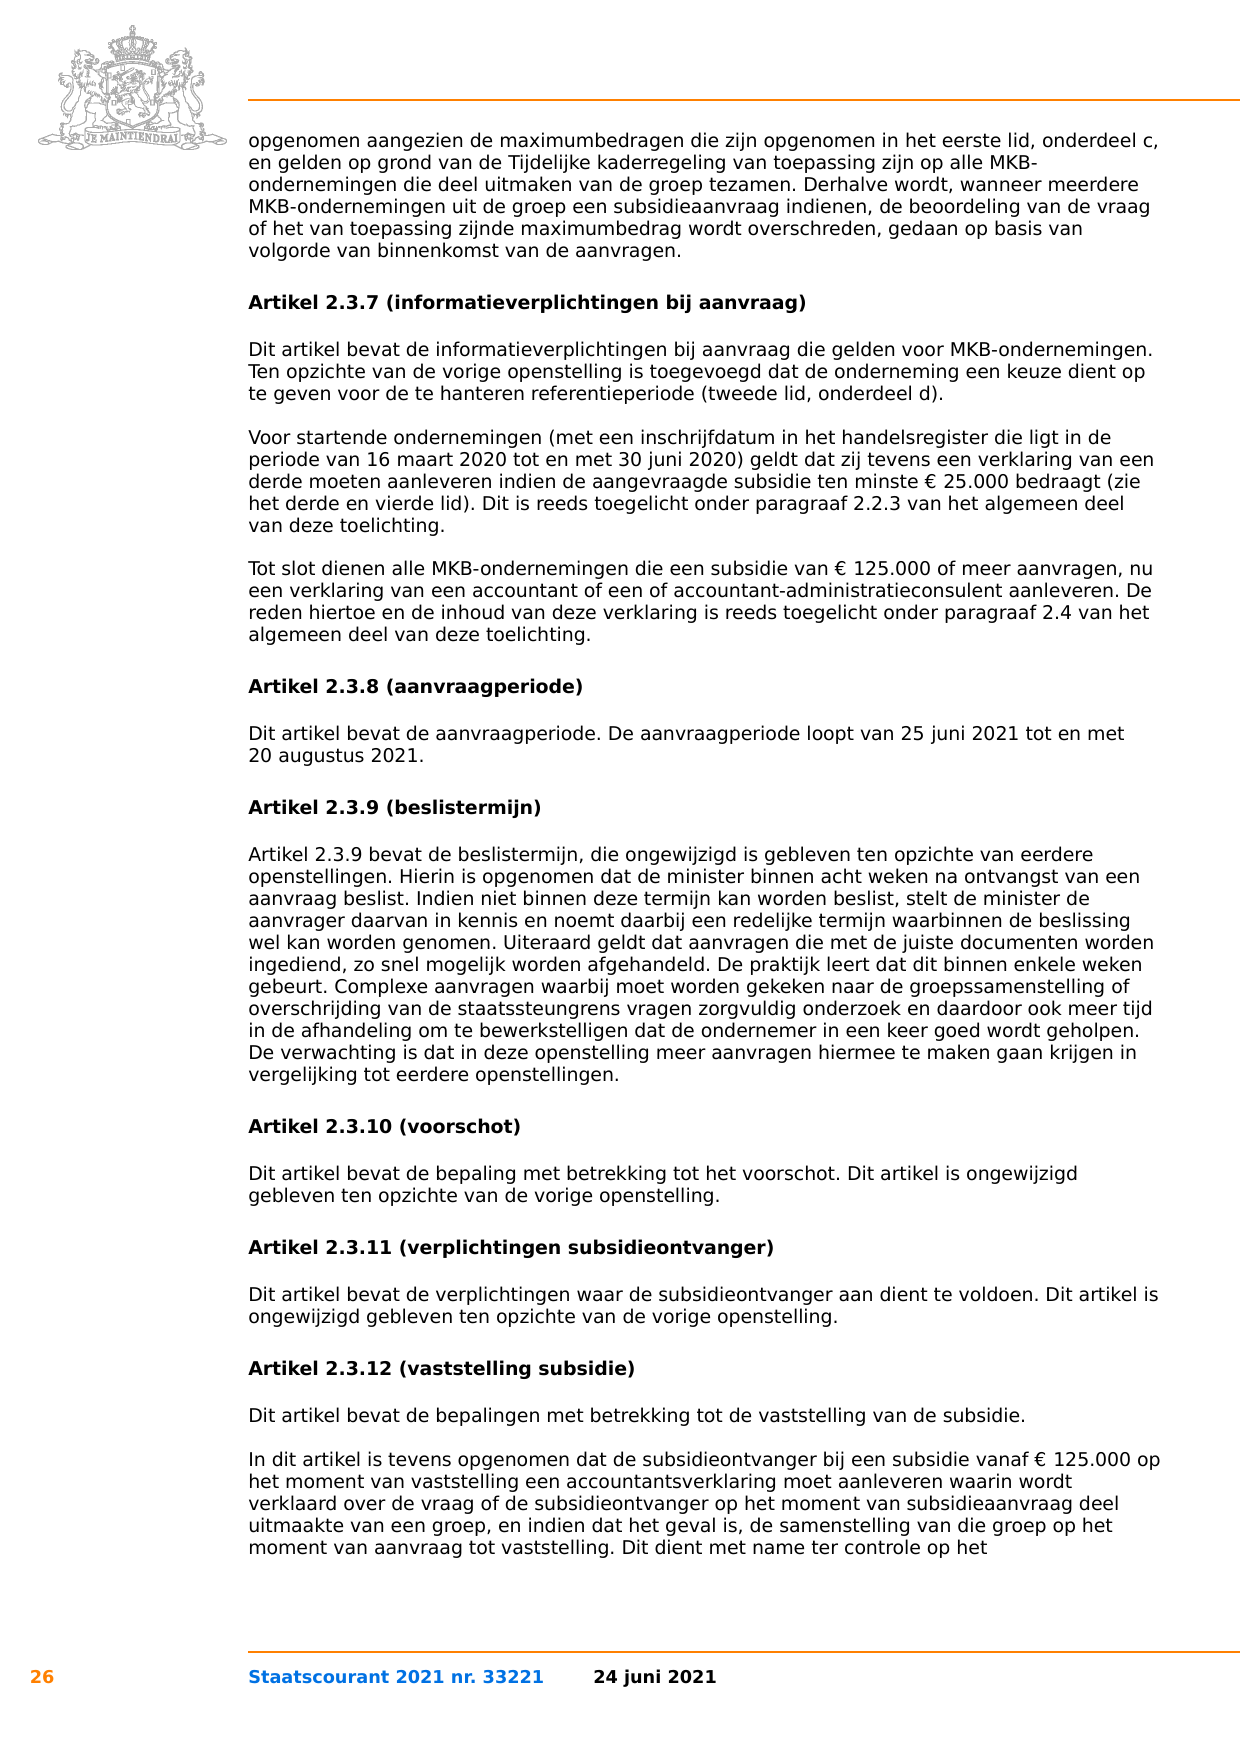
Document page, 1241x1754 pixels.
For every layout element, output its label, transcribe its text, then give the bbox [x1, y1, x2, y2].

text Artikel 2.3.9 bevat de beslistermijn, die ongewijzigd is gebleven ten opzichte van eerdere openstellingen. Hierin is opgenomen dat de minister binnen acht weken na ontvangst van een aanvraag beslist. Indien niet binnen deze termijn kan worden beslist, stelt de minister de aanvrager daarvan in kennis en noemt daarbij een redelijke termijn waarbinnen de beslissing wel kan worden genomen. Uiteraard geldt dat aanvragen die met de juiste documenten worden ingediend, zo snel mogelijk worden afgehandeld. De praktijk leert dat dit binnen enkele weken gebeurt. Complexe aanvragen waarbij moet worden gekeken naar de groepssamenstelling of overschrijding van de staatssteungrens vragen zorgvuldig onderzoek en daardoor ook meer tijd in de afhandeling om te bewerkstelligen dat de ondernemer in een keer goed wordt geholpen. De verwachting is dat in deze openstelling meer aanvragen hiermee te maken gaan krijgen in vergelijking tot eerdere openstellingen. [248, 844, 1163, 1086]
picture [38, 25, 227, 150]
text Voor startende ondernemingen (met een inschrijfdatum in het handelsregister die ligt in de periode van 16 maart 2020 tot en met 30 juni 2020) geldt dat zij tevens een verklaring van een derde moeten aanleveren indien de aangevraagde subsidie ten minste € 25.000 bedraagt (zie het derde en vierde lid). Dit is reeds toegelicht onder paragraaf 2.2.3 van het algemeen deel van deze toelichting. [248, 427, 1163, 536]
text Dit artikel bevat de aanvraagperiode. De aanvraagperiode loopt van 25 juni 2021 tot en met 20 augustus 2021. [248, 723, 1163, 767]
text In dit artikel is tevens opgenomen dat de subsidieontvanger bij een subsidie vanaf € 125.000 op het moment van vaststelling een accountantsverklaring moet aanleveren waarin wordt verklaard over de vraag of de subsidieontvanger op het moment van subsidieaanvraag deel uitmaakte van een groep, en indien dat het geval is, de samenstelling van die groep op het moment van aanvraag tot vaststelling. Dit dient met name ter controle op het [248, 1449, 1163, 1558]
subtitle Artikel 2.3.12 (vaststelling subsidie) [248, 1358, 1163, 1380]
subtitle Artikel 2.3.9 (beslistermijn) [248, 797, 1163, 819]
text Dit artikel bevat de verplichtingen waar de subsidieontvanger aan dient te voldoen. Dit artikel is ongewijzigd gebleven ten opzichte van de vorige openstelling. [248, 1284, 1163, 1328]
subtitle Artikel 2.3.11 (verplichtingen subsidieontvanger) [248, 1237, 1163, 1259]
text Dit artikel bevat de informatieverplichtingen bij aanvraag die gelden voor MKB-ondernemingen. Ten opzichte van de vorige openstelling is toegevoegd dat de onderneming een keuze dient op te geven voor de te hanteren referentieperiode (tweede lid, onderdeel d). [248, 339, 1163, 405]
subtitle Artikel 2.3.10 (voorschot) [248, 1116, 1163, 1138]
text Dit artikel bevat de bepalingen met betrekking tot de vaststelling van de subsidie. [248, 1405, 1163, 1427]
subtitle Artikel 2.3.8 (aanvraagperiode) [248, 676, 1163, 698]
subtitle Artikel 2.3.7 (informatieverplichtingen bij aanvraag) [248, 292, 1163, 314]
text opgenomen aangezien de maximumbedragen die zijn opgenomen in het eerste lid, onderdeel c, en gelden op grond van de Tijdelijke kaderregeling van toepassing zijn op alle MKB-ondernemingen die deel uitmaken van de groep tezamen. Derhalve wordt, wanneer meerdere MKB-ondernemingen uit de groep een subsidieaanvraag indienen, de beoordeling van de vraag of het van toepassing zijnde maximumbedrag wordt overschreden, gedaan op basis van volgorde van binnenkomst van de aanvragen. [248, 130, 1163, 262]
text Tot slot dienen alle MKB-ondernemingen die een subsidie van € 125.000 of meer aanvragen, nu een verklaring van een accountant of een of accountant-administratieconsulent aanleveren. De reden hiertoe en de inhoud van deze verklaring is reeds toegelicht onder paragraaf 2.4 van het algemeen deel van deze toelichting. [248, 558, 1163, 646]
text Dit artikel bevat de bepaling met betrekking tot het voorschot. Dit artikel is ongewijzigd gebleven ten opzichte van de vorige openstelling. [248, 1163, 1163, 1207]
